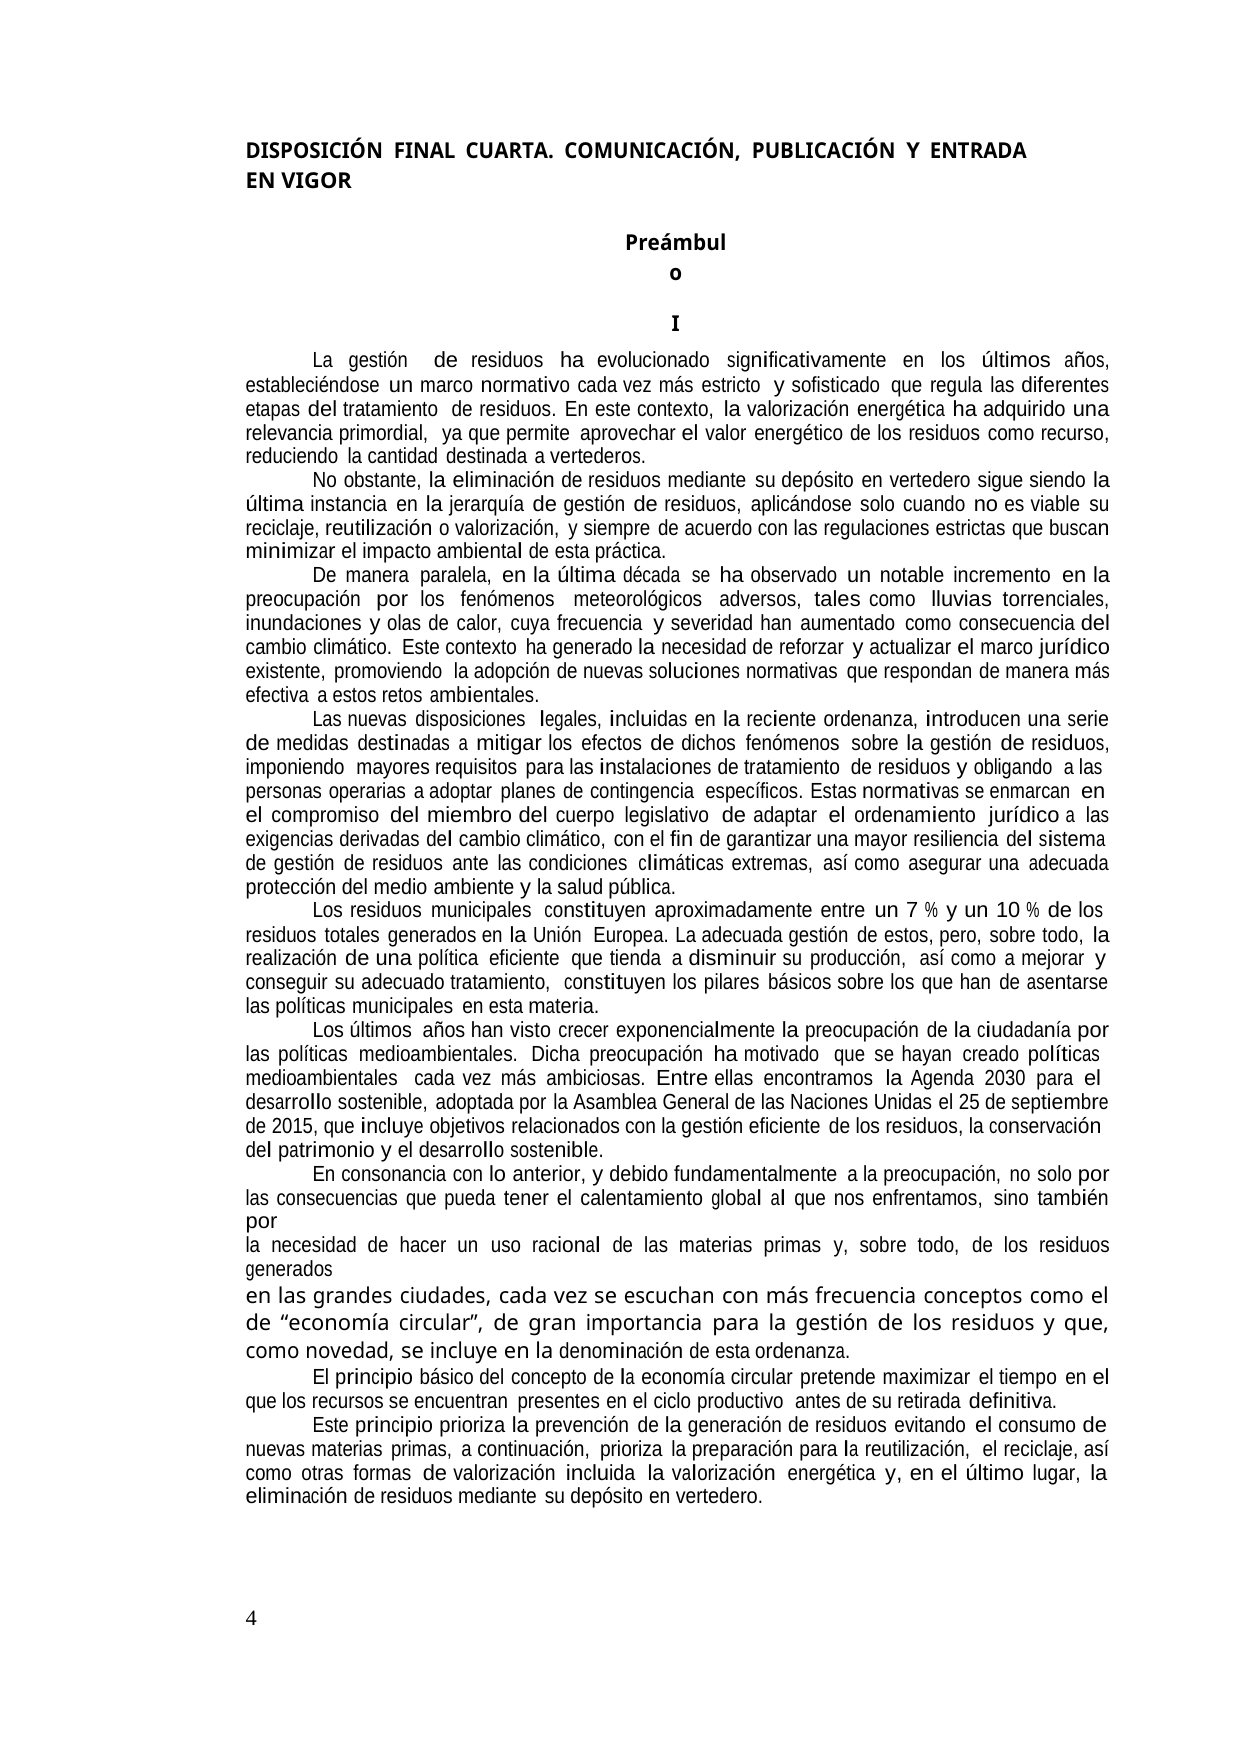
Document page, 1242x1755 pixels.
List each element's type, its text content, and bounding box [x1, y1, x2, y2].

text Este principio prioriza la prevención de la generación de residuos evitando el consumo de [312, 1413, 1202, 1437]
text I [666, 308, 684, 338]
text residuos totales generados en la Unión Europea. La adecuada gestión de estos, pero, sobre todo, la realización de una política eficiente que tienda a disminuir su producción, así como a mejorar y [245, 923, 1110, 971]
text No obstante, la eliminación de residuos mediante su depósito en vertedero sigue siendo la última instancia en la jerarquía de gestión de residuos, aplicándose solo cuando no es viable su reciclaje, reutilización o valorización, y siempre de acuerdo con las regulaciones estrictas que buscan minimizar el impacto ambiental de esta práctica. [245, 469, 1110, 563]
text Los últimos años han visto crecer exponencialmente la preocupación de la ciudadanía por las políticas medioambientales. Dicha preocupación ha motivado que se hayan creado políticas [245, 1018, 1109, 1066]
text conseguir su adecuado tratamiento, constituyen los pilares básicos sobre los que han de asentarse las políticas municipales en esta materia. [245, 971, 1109, 1018]
text la necesidad de hacer un uso racional de las materias primas y, sobre todo, de los residuos generados [245, 1233, 1109, 1281]
text DISPOSICIÓN FINAL CUARTA. COMUNICACIÓN, PUBLICACIÓN Y ENTRADA EN VIGOR [245, 135, 1027, 195]
text 4 [245, 1605, 1202, 1630]
text de gestión de residuos ante las condiciones climáticas extremas, así como asegurar una adecuada protección del medio ambiente y la salud pública. [245, 851, 1109, 899]
text De manera paralela, en la última década se ha observado un notable incremento en la preocupación por los fenómenos meteorológicos adversos, tales como lluvias torrenciales, inundaciones y olas de calor, cuya frecuencia y severidad han aumentado como consecuencia del cambio climático. Este contexto ha generado la necesidad de reforzar y actualizar el marco jurídico existente, promoviendo la adopción de nuevas soluciones normativas que respondan de manera más efectiva a estos retos ambientales. [245, 564, 1110, 707]
text nuevas materias primas, a continuación, prioriza la preparación para la reutilización, el reciclaje, así como otras formas de valorización incluida la valorización energética y, en el último lugar, la [245, 1437, 1110, 1485]
text Preámbulo [622, 227, 729, 287]
text personas operarias a adoptar planes de contingencia específicos. Estas normativas se enmarcan en [245, 779, 1109, 803]
text En consonancia con lo anterior, y debido fundamentalmente a la preocupación, no solo por las consecuencias que pueda tener el calentamiento global al que nos enfrentamos, sino también por [245, 1162, 1109, 1233]
text Los residuos municipales constituyen aproximadamente entre un 7 % y un 10 % de los [312, 899, 1202, 923]
text medioambientales cada vez más ambiciosas. Entre ellas encontramos la Agenda 2030 para el [245, 1066, 1109, 1090]
text en las grandes ciudades, cada vez se escuchan con más frecuencia conceptos como el de “economía circular”, de gran importancia para la gestión de los residuos y que, como novedad, se incluye en la denominación de esta ordenanza. [245, 1282, 1109, 1365]
text desarrollo sostenible, adoptada por la Asamblea General de las Naciones Unidas el 25 de septiembre de 2015, que incluye objetivos relacionados con la gestión eficiente de los residuos, la conservación [245, 1090, 1109, 1138]
text Las nuevas disposiciones legales, incluidas en la reciente ordenanza, introducen una serie de medidas destinadas a mitigar los efectos de dichos fenómenos sobre la gestión de residuos, imponiendo mayores requisitos para las instalaciones de tratamiento de residuos y obligando a las [245, 707, 1109, 779]
text El principio básico del concepto de la economía circular pretende maximizar el tiempo en el que los recursos se encuentran presentes en el ciclo productivo antes de su retirada definitiva. [245, 1365, 1109, 1413]
text el compromiso del miembro del cuerpo legislativo de adaptar el ordenamiento jurídico a las exigencias derivadas del cambio climático, con el fin de garantizar una mayor resiliencia del sistema [245, 803, 1109, 851]
text eliminación de residuos mediante su depósito en vertedero. [245, 1485, 770, 1508]
text del patrimonio y el desarrollo sostenible. [245, 1138, 606, 1162]
text La gestión de residuos ha evolucionado significativamente en los últimos años, estableciéndose un marco normativo cada vez más estricto y sofisticado que regula las diferentes etapas del tratamiento de residuos. En este contexto, la valorización energética ha adquirido una relevancia primordial, ya que permite aprovechar el valor energético de los residuos como recurso, reduciendo la cantidad destinada a vertederos. [245, 349, 1110, 468]
